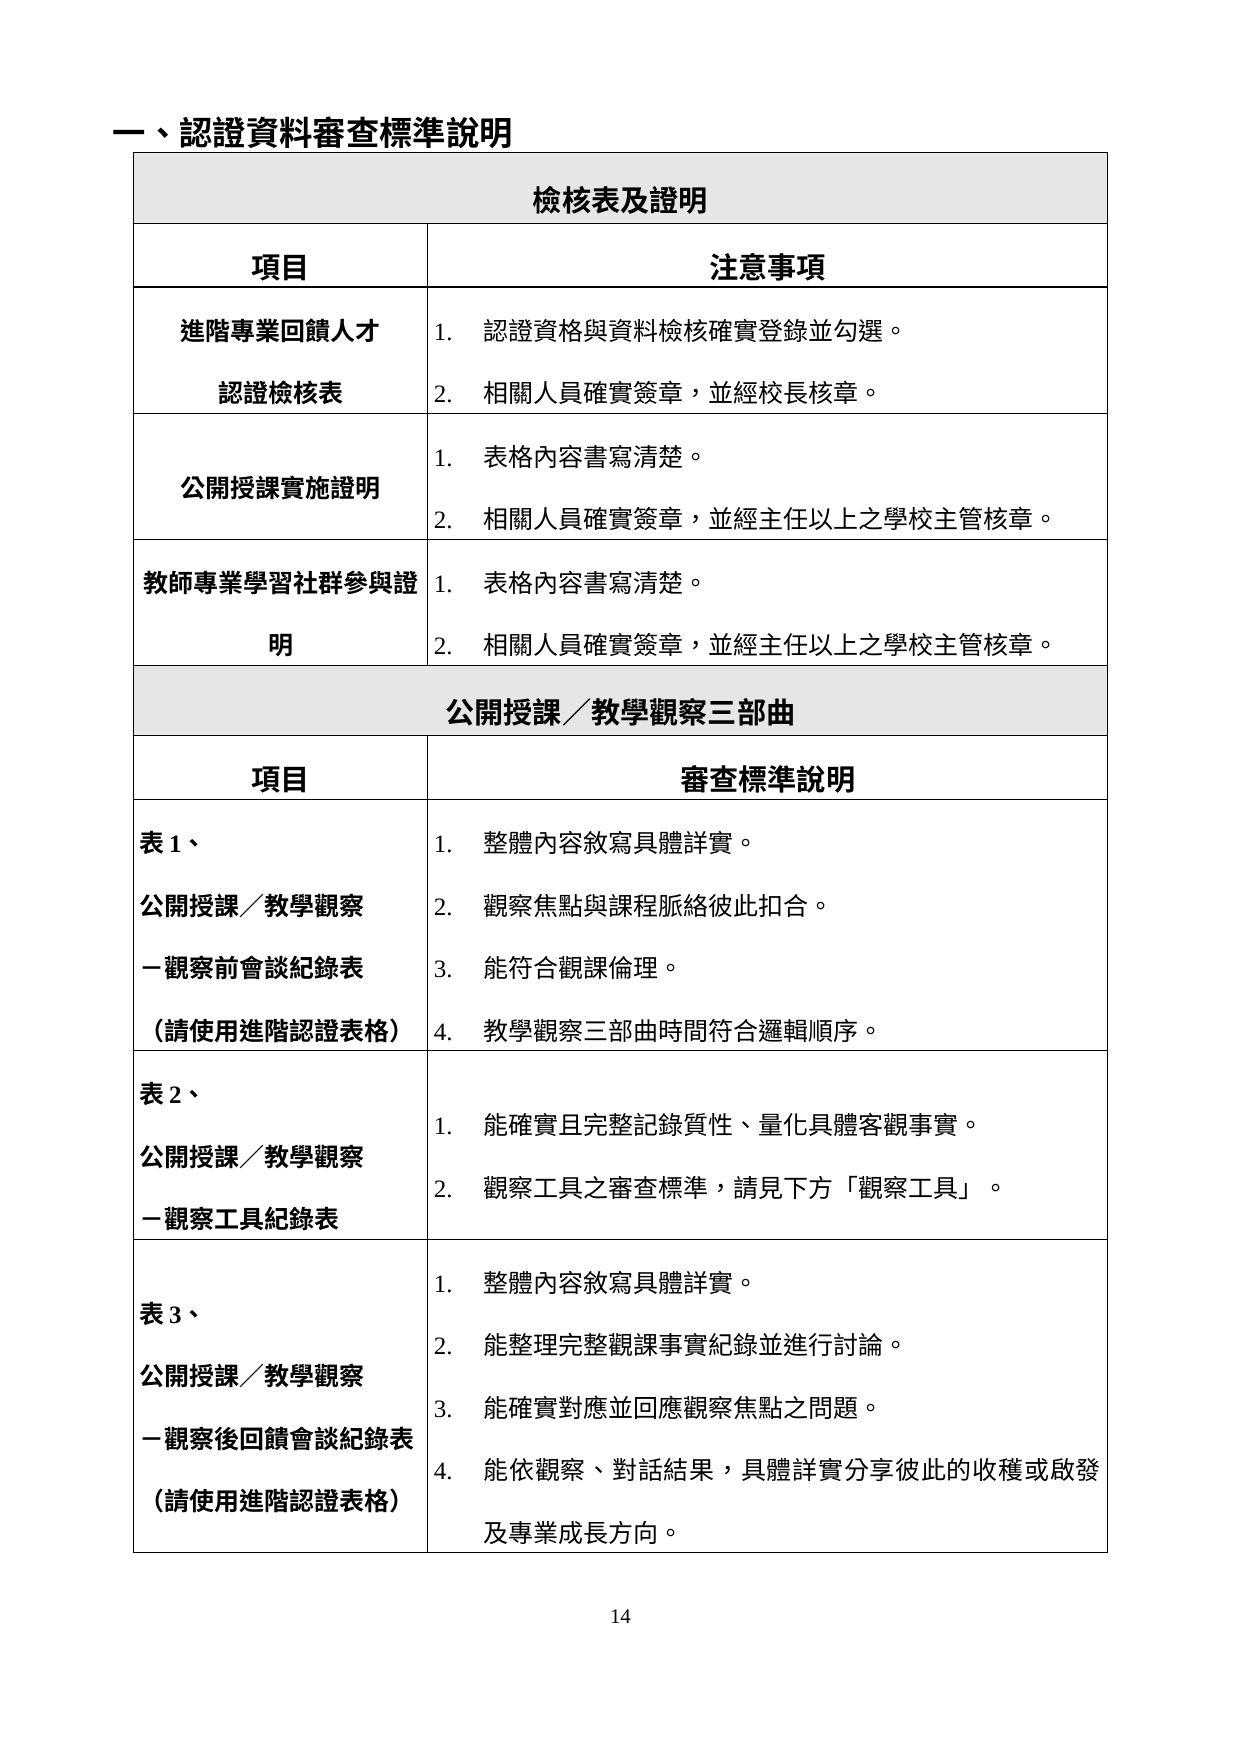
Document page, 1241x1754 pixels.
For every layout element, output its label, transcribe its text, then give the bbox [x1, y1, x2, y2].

table_header 檢核表及證明 [134, 153, 1107, 223]
table_cell 公開授課實施證明 [134, 414, 427, 538]
table_cell 項目 [134, 224, 427, 286]
table_cell 整體內容敘寫具體詳實。 觀察焦點與課程脈絡彼此扣合。 能符合觀課倫理。 教學觀察三部曲時間符合邏輯順序。 [428, 800, 1107, 1050]
table_cell 教師專業學習社群參與證明 [134, 540, 427, 664]
subtitle 一、認證資料審查標準說明 [112, 89, 1128, 152]
table_cell 認證資格與資料檢核確實登錄並勾選。 相關人員確實簽章，並經校長核章。 [428, 288, 1107, 412]
table_cell 表2、 公開授課∕教學觀察 －觀察工具紀錄表 [134, 1051, 427, 1238]
table_cell 項目 [134, 736, 427, 799]
table_cell 表格內容書寫清楚。 相關人員確實簽章，並經主任以上之學校主管核章。 [428, 540, 1107, 664]
table_cell 進階專業回饋人才 認證檢核表 [134, 288, 427, 412]
table_cell 表3、 公開授課∕教學觀察 －觀察後回饋會談紀錄表 （請使用進階認證表格） [134, 1240, 427, 1552]
table_cell 整體內容敘寫具體詳實。 能整理完整觀課事實紀錄並進行討論。 能確實對應並回應觀察焦點之問題。 能依觀察、對話結果，具體詳實分享彼此的收穫或啟發及專業成長方向。 [428, 1240, 1107, 1552]
table_cell 審查標準說明 [428, 736, 1107, 799]
table_cell 注意事項 [428, 224, 1107, 286]
table_cell 能確實且完整記錄質性、量化具體客觀事實。 觀察工具之審查標準，請見下方「觀察工具」。 [428, 1051, 1107, 1238]
table_cell 表格內容書寫清楚。 相關人員確實簽章，並經主任以上之學校主管核章。 [428, 414, 1107, 538]
table_cell 表1、 公開授課∕教學觀察 －觀察前會談紀錄表 （請使用進階認證表格） [134, 800, 427, 1050]
table_cell 公開授課∕教學觀察三部曲 [134, 666, 1107, 735]
